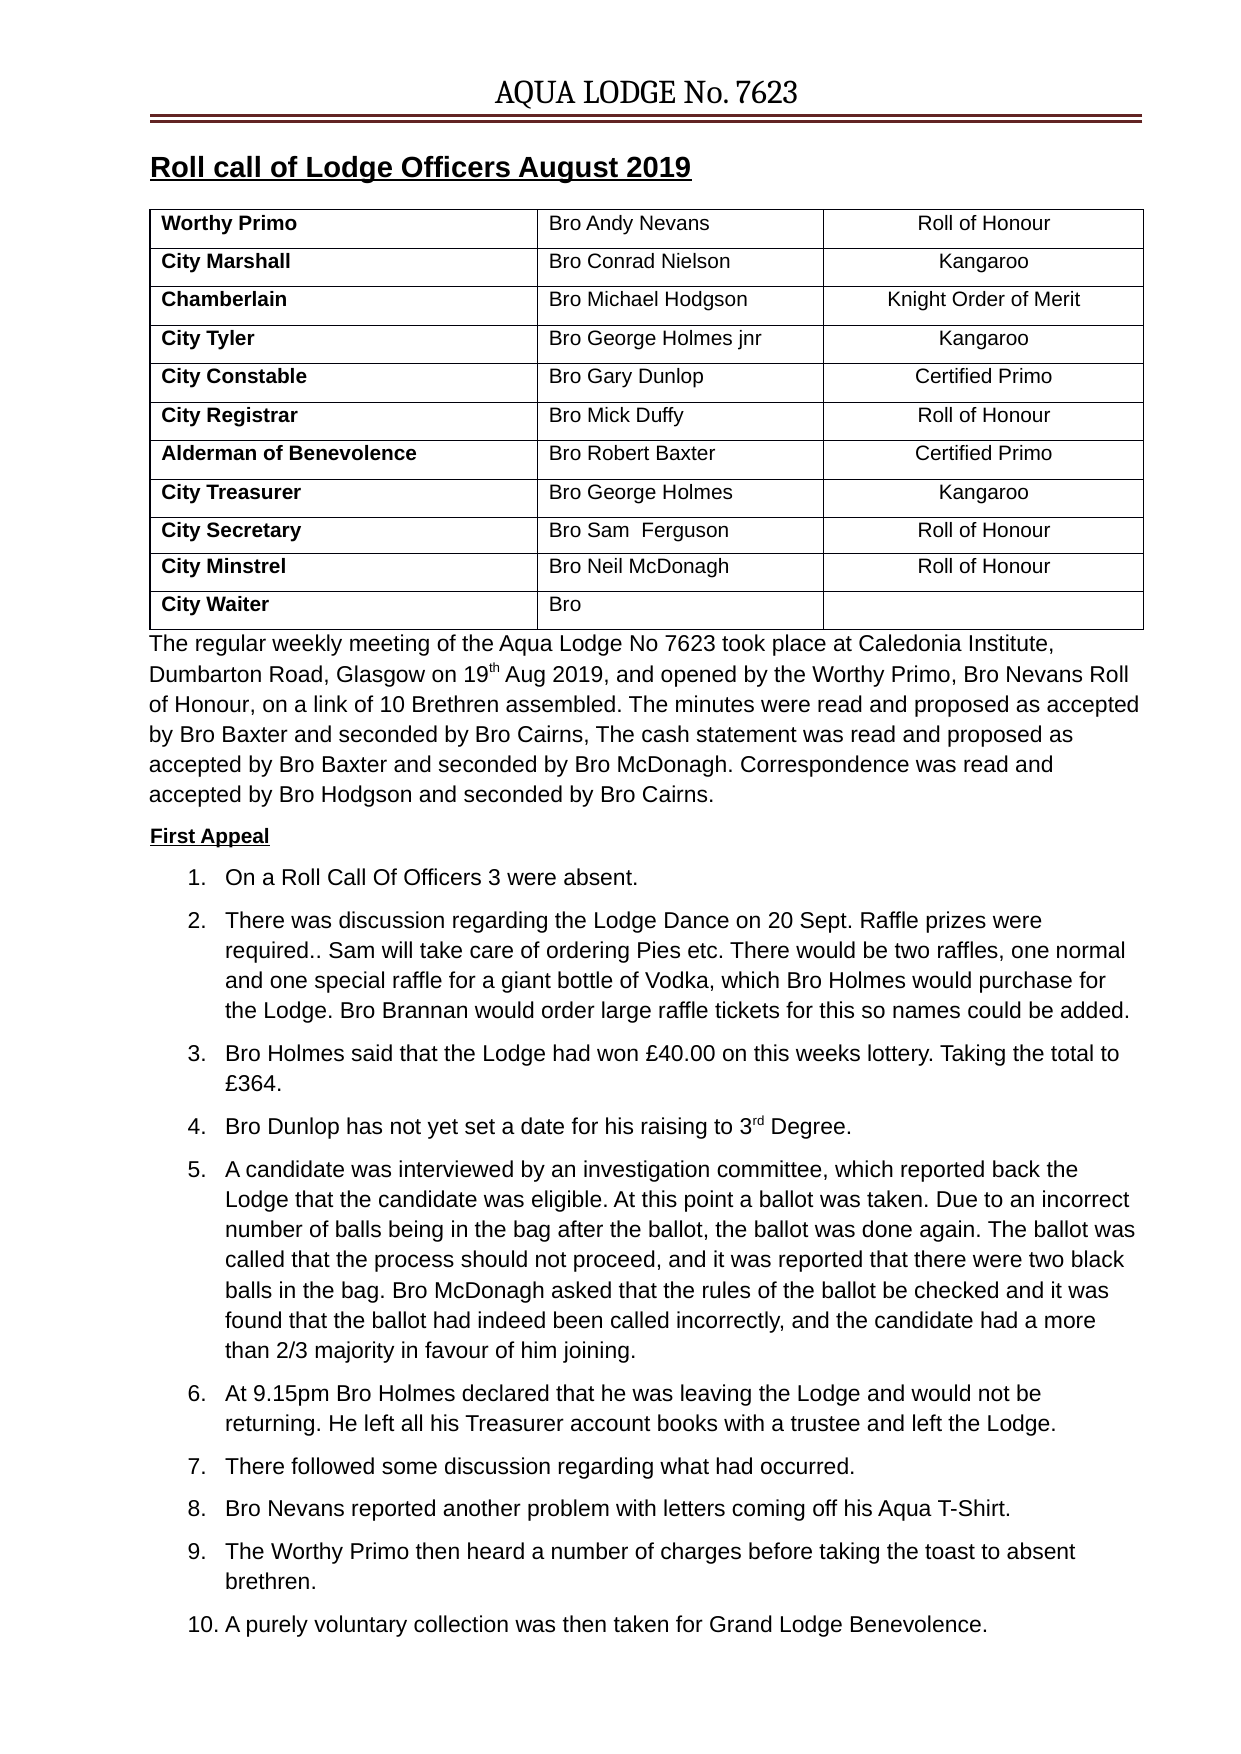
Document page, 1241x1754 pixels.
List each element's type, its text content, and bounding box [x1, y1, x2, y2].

table_header Bro Andy Nevans [538, 210, 823, 248]
table_cell [824, 592, 1143, 629]
table_cell Certified Primo [824, 364, 1143, 402]
list A purely voluntary collection was then taken for Grand Lodge Benevolence. [187, 1611, 1142, 1637]
table_cell City Registrar [151, 403, 537, 440]
table_cell Roll of Honour [824, 403, 1143, 440]
table_cell Bro Michael Hodgson [538, 287, 823, 325]
list There was discussion regarding the Lodge Dance on 20 Sept. Raffle prizes were required.. Sam will take care of ordering Pies etc. There would be two raffles, one normal and one special raffle for a giant bottle of Vodka, which Bro Holmes would purchase for the Lodge. Bro Brannan would order large raffle tickets for this so names could be added. [187, 907, 1142, 1024]
table_cell Kangaroo [824, 480, 1143, 517]
table_cell Bro [538, 592, 823, 629]
list Bro Nevans reported another problem with letters coming off his Aqua T-Shirt. [187, 1495, 1142, 1522]
table_cell City Treasurer [151, 480, 537, 517]
table_cell Certified Primo [824, 441, 1143, 478]
list A candidate was interviewed by an investigation committee, which reported back the Lodge that the candidate was eligible. At this point a ballot was taken. Due to an incorrect number of balls being in the bag after the ballot, the ballot was done again. The ballot was called that the process should not proceed, and it was reported that there were two black balls in the bag. Bro McDonagh asked that the rules of the ballot be checked and it was found that the ballot had indeed been called incorrectly, and the candidate had a more than 2/3 majority in favour of him joining. [187, 1156, 1142, 1363]
list On a Roll Call Of Officers 3 were absent. [187, 864, 1142, 890]
table_cell Roll of Honour [824, 518, 1143, 552]
table_cell Bro Gary Dunlop [538, 364, 823, 402]
table_cell City Constable [151, 364, 537, 402]
table_cell Roll of Honour [824, 554, 1143, 591]
table_cell Bro Robert Baxter [538, 441, 823, 478]
table_cell City Waiter [151, 592, 537, 629]
table_header Roll of Honour [824, 210, 1143, 248]
table_cell Bro Sam Ferguson [538, 518, 823, 552]
table_cell City Minstrel [151, 554, 537, 591]
text First Appeal [150, 824, 1142, 848]
table_cell Bro George Holmes [538, 480, 823, 517]
table_cell Chamberlain [151, 287, 537, 325]
list Bro Holmes said that the Lodge had won £40.00 on this weeks lottery. Taking the total to £364. [187, 1040, 1142, 1097]
table_cell Bro Mick Duffy [538, 403, 823, 440]
table_cell Alderman of Benevolence [151, 441, 537, 478]
table_cell City Tyler [151, 326, 537, 363]
table_cell Kangaroo [824, 326, 1143, 363]
list Bro Dunlop has not yet set a date for his raising to 3rd Degree. [187, 1113, 1142, 1139]
table_header Worthy Primo [151, 210, 537, 248]
text The regular weekly meeting of the Aqua Lodge No 7623 took place at Caledonia Institute, Dumbarton Road, Glasgow on 19th Aug 2019, and opened by the Worthy Primo, Bro Nevans Roll of Honour, on a link of 10 Brethren assembled. The minutes were read and proposed as accepted by Bro Baxter and seconded by Bro Cairns, The cash statement was read and proposed as accepted by Bro Baxter and seconded by Bro McDonagh. Correspondence was read and accepted by Bro Hodgson and seconded by Bro Cairns. [149, 630, 1144, 808]
list At 9.15pm Bro Holmes declared that he was leaving the Lodge and would not be returning. He left all his Treasurer account books with a trustee and left the Lodge. [187, 1380, 1142, 1436]
table_cell Bro Neil McDonagh [538, 554, 823, 591]
list The Worthy Primo then heard a number of charges before taking the toast to absent brethren. [187, 1538, 1142, 1594]
table_cell Knight Order of Merit [824, 287, 1143, 325]
table_cell Kangaroo [824, 249, 1143, 286]
table_cell Bro Conrad Nielson [538, 249, 823, 286]
list There followed some discussion regarding what had occurred. [187, 1453, 1142, 1479]
table_cell City Secretary [151, 518, 537, 552]
table_cell Bro George Holmes jnr [538, 326, 823, 363]
table_cell City Marshall [151, 249, 537, 286]
text Roll call of Lodge Officers August 2019 [150, 150, 1142, 183]
